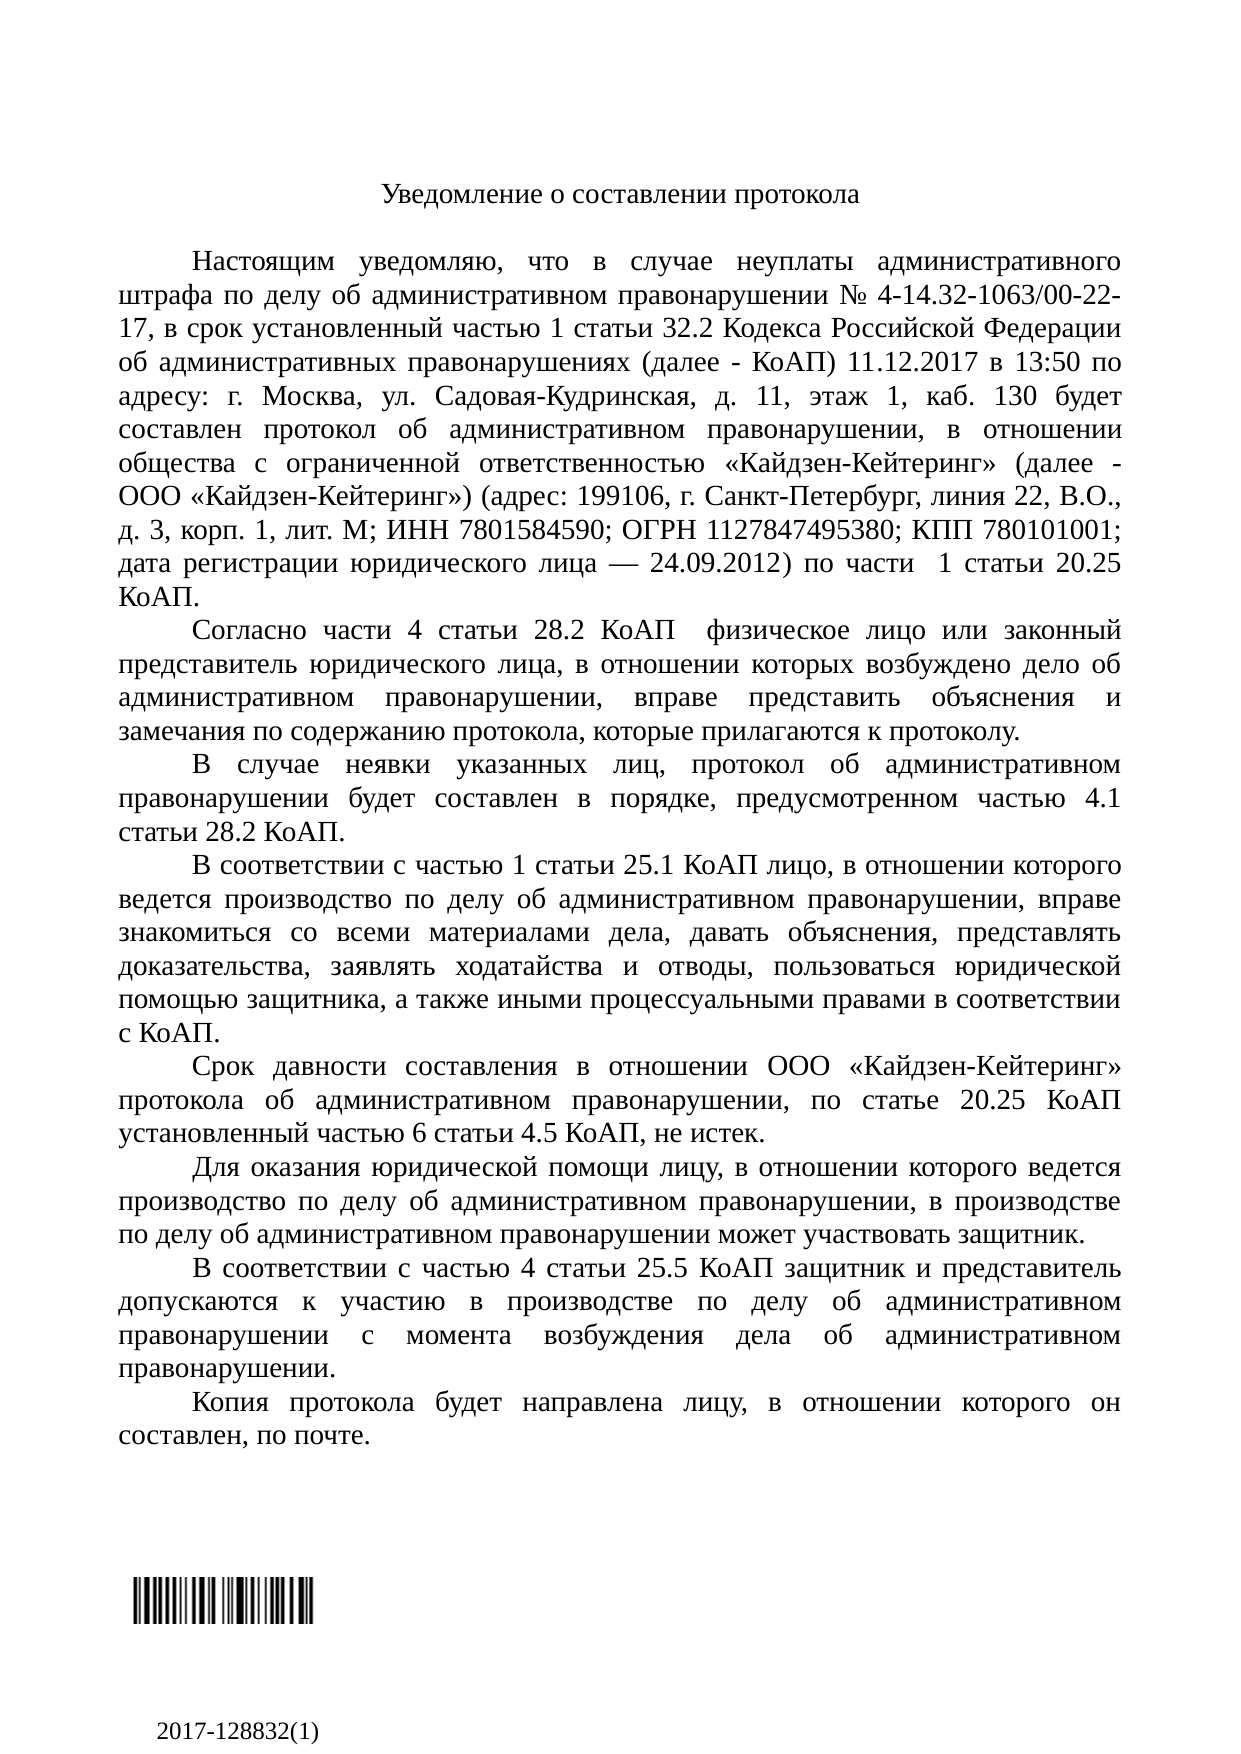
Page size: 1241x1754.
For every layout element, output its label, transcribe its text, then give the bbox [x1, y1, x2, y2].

text Срок давности составления в отношении ООО «Кайдзен-Кейтеринг» протокола об административном правонарушении, по статье 20.25 КоАП установленный частью 6 статьи 4.5 КоАП, не истек. [118, 1048, 1122, 1149]
picture [118, 1577, 331, 1624]
text В случае неявки указанных лиц, протокол об административном правонарушении будет составлен в порядке, предусмотренном частью 4.1 статьи 28.2 КоАП. [118, 747, 1122, 847]
text Согласно части 4 статьи 28.2 КоАП физическое лицо или законный представитель юридического лица, в отношении которых возбуждено дело об административном правонарушении, вправе представить объяснения и замечания по содержанию протокола, которые прилагаются к протоколу. [118, 612, 1122, 747]
text Уведомление о составлении протокола [118, 176, 1122, 210]
text Настоящим уведомляю, что в случае неуплаты административного штрафа по делу об административном правонарушении № 4-14.32-1063/00-22-17, в срок установленный частью 1 статьи 32.2 Кодекса Российской Федерации об административных правонарушениях (далее - КоАП) 11.12.2017 в 13:50 по адресу: г. Москва, ул. Садовая-Кудринская, д. 11, этаж 1, каб. 130 будет составлен протокол об административном правонарушении, в отношении общества с ограниченной ответственностью «Кайдзен-Кейтеринг» (далее - ООО «Кайдзен-Кейтеринг») (адрес: 199106, г. Санкт-Петербург, линия 22, В.О., д. 3, корп. 1, лит. М; ИНН 7801584590; ОГРН 1127847495380; КПП 780101001; дата регистрации юридического лица — 24.09.2012) по части 1 статьи 20.25 КоАП. [118, 243, 1122, 612]
text Копия протокола будет направлена лицу, в отношении которого он составлен, по почте. [118, 1384, 1122, 1451]
text Для оказания юридической помощи лицу, в отношении которого ведется производство по делу об административном правонарушении, в производстве по делу об административном правонарушении может участвовать защитник. [118, 1149, 1122, 1250]
text В соответствии с частью 1 статьи 25.1 КоАП лицо, в отношении которого ведется производство по делу об административном правонарушении, вправе знакомиться со всеми материалами дела, давать объяснения, представлять доказательства, заявлять ходатайства и отводы, пользоваться юридической помощью защитника, а также иными процессуальными правами в соответствии с КоАП. [118, 847, 1122, 1048]
text В соответствии с частью 4 статьи 25.5 КоАП защитник и представитель допускаются к участию в производстве по делу об административном правонарушении с момента возбуждения дела об административном правонарушении. [118, 1250, 1122, 1384]
